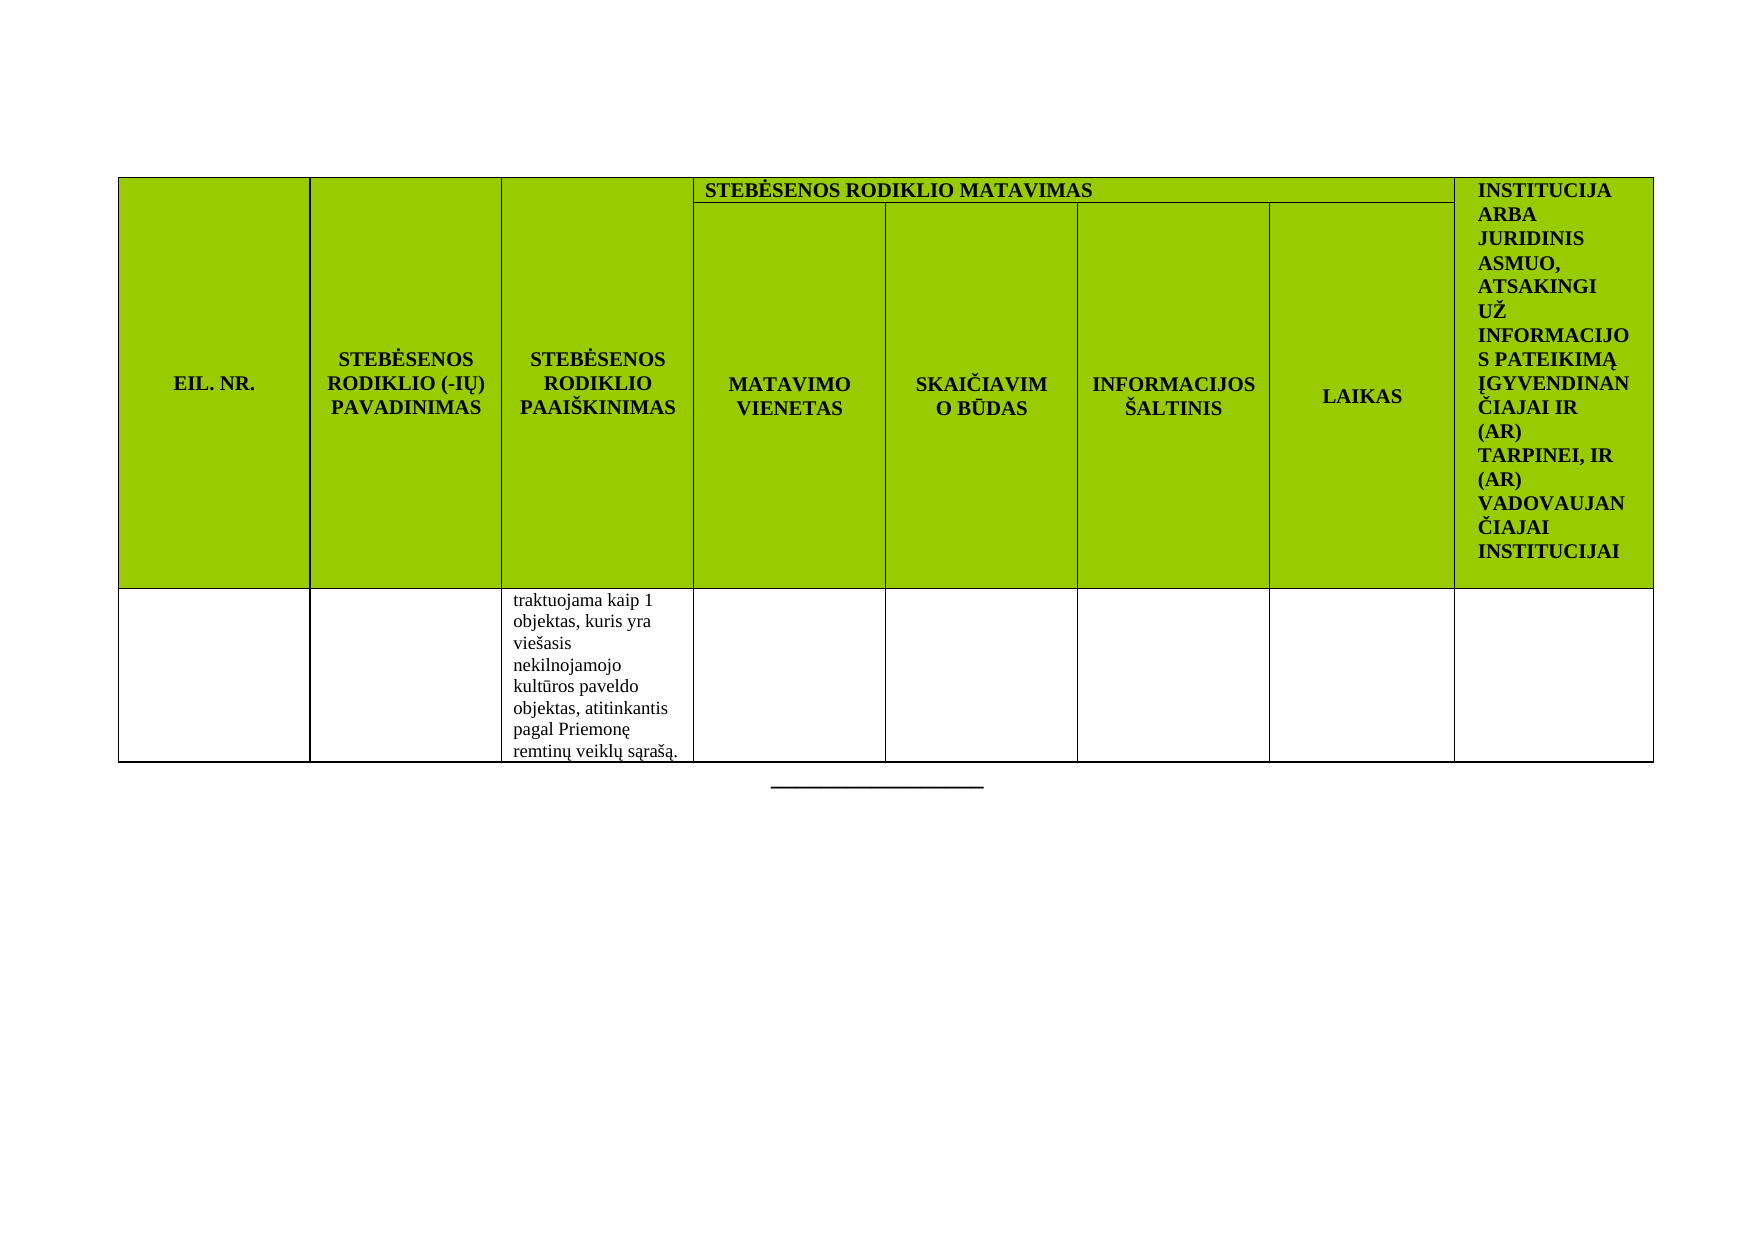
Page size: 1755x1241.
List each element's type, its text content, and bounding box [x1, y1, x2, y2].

table_cell [886, 589, 1077, 761]
table_cell LAIKAS [1270, 203, 1454, 588]
table_cell [1078, 589, 1269, 761]
table_header INSTITUCIJA ARBA JURIDINIS ASMUO, ATSAKINGI UŽ INFORMACIJOS PATEIKIMĄ ĮGYVENDINANČIAJAI IR (AR) TARPINEI, IR (AR) VADOVAUJANČIAJAI INSTITUCIJAI [1455, 178, 1653, 588]
table_cell [694, 589, 885, 761]
text _________________ [118, 763, 1636, 791]
table_cell [311, 589, 501, 761]
table_cell traktuojama kaip 1 objektas, kuris yra viešasis nekilnojamojo kultūros paveldo objektas, atitinkantis pagal Priemonę remtinų veiklų sąrašą. [502, 589, 693, 761]
table_cell INFORMACIJOS ŠALTINIS [1078, 203, 1269, 588]
table_header STEBĖSENOS RODIKLIO PAAIŠKINIMAS [502, 178, 693, 588]
table_cell SKAIČIAVIMO BŪDAS [886, 203, 1077, 588]
table_cell MATAVIMO VIENETAS [694, 203, 885, 588]
table_header STEBĖSENOS RODIKLIO (-IŲ) PAVADINIMAS [311, 178, 501, 588]
table_cell [1270, 589, 1454, 761]
table_cell [119, 589, 309, 761]
table_cell [1455, 589, 1653, 761]
table_header STEBĖSENOS RODIKLIO MATAVIMAS [694, 178, 1454, 202]
table_header EIL. NR. [119, 178, 309, 588]
